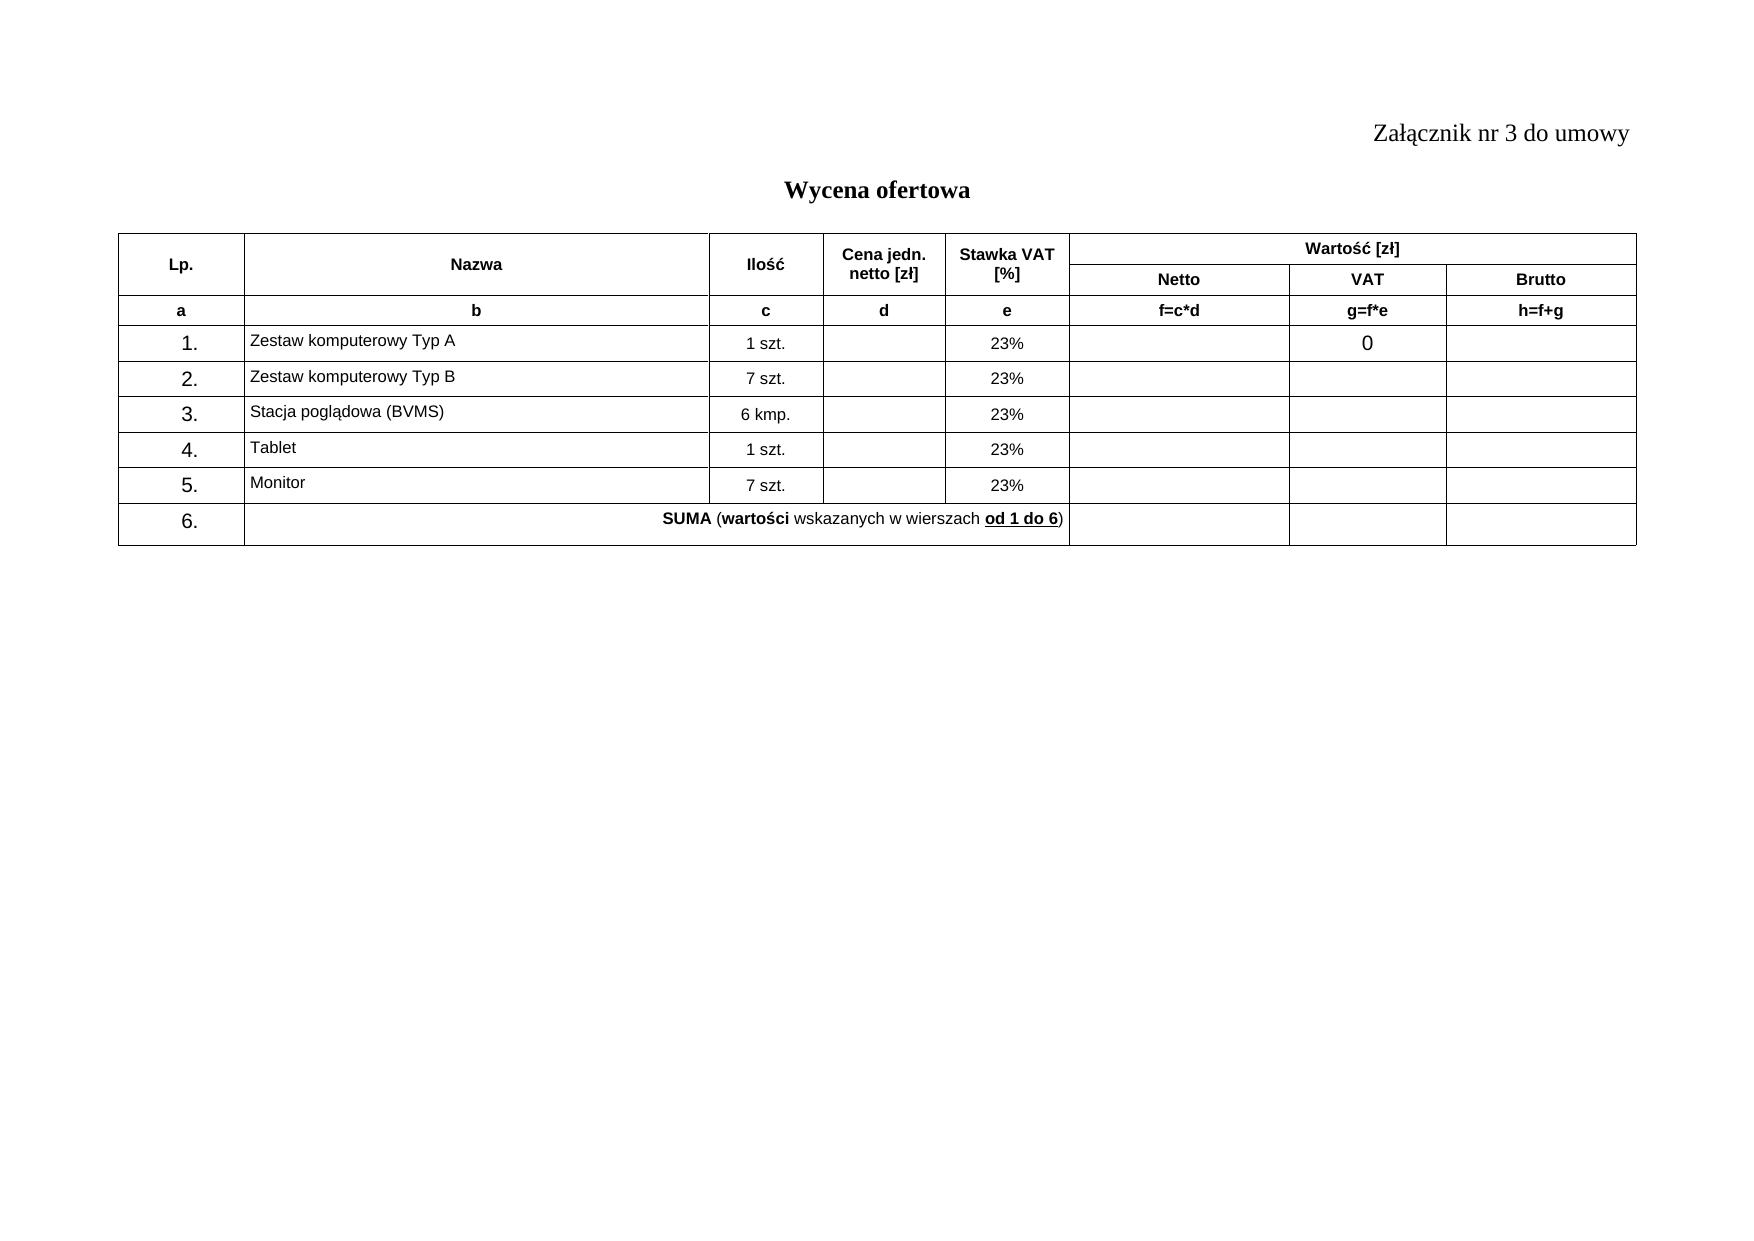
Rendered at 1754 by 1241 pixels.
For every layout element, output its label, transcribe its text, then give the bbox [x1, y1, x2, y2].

table_cell Monitor [245, 468, 708, 503]
table_header Nazwa [245, 234, 708, 295]
table_cell [1070, 433, 1289, 467]
table_header Cena jedn. netto [zł] [824, 234, 945, 295]
table_cell b [245, 296, 708, 325]
table_cell [119, 504, 244, 545]
table_cell [119, 433, 244, 467]
table_cell VAT [1290, 265, 1446, 295]
table_cell 6 kmp. [710, 397, 823, 432]
table_header Lp. [119, 234, 244, 295]
table_header Ilość [710, 234, 823, 295]
table_cell [119, 468, 244, 503]
table_cell SUMA (wartości wskazanych w wierszach od 1 do 6) [245, 504, 1069, 545]
table_cell [1447, 433, 1636, 467]
table_cell 23% [946, 326, 1069, 361]
table_cell a [119, 296, 244, 325]
table_cell [1290, 397, 1446, 432]
table_cell 0 [1290, 326, 1446, 361]
table_cell [824, 468, 945, 503]
text Załącznik nr 3 do umowy [118, 118, 1636, 147]
table_cell 23% [946, 433, 1069, 467]
table_cell 23% [946, 362, 1069, 396]
table_cell [1447, 504, 1636, 545]
table_cell [824, 433, 945, 467]
table_cell 7 szt. [710, 362, 823, 396]
table_cell [1070, 397, 1289, 432]
table_cell Stacja poglądowa (BVMS) [245, 397, 708, 432]
table_cell [1447, 326, 1636, 361]
table_cell [1070, 326, 1289, 361]
table_cell c [710, 296, 823, 325]
text Wycena ofertowa [118, 176, 1636, 204]
table_cell [119, 362, 244, 396]
table_cell Zestaw komputerowy Typ B [245, 362, 708, 396]
table_cell [824, 397, 945, 432]
table_cell [1290, 468, 1446, 503]
table_cell h=f+g [1447, 296, 1636, 325]
table_cell 1 szt. [710, 326, 823, 361]
table_cell f=c*d [1070, 296, 1289, 325]
table_cell 23% [946, 397, 1069, 432]
table_cell [1290, 504, 1446, 545]
table_cell [1447, 397, 1636, 432]
table_cell [824, 326, 945, 361]
table_cell [1070, 362, 1289, 396]
table_cell [1290, 362, 1446, 396]
table_cell Brutto [1447, 265, 1636, 295]
table_cell g=f*e [1290, 296, 1446, 325]
table_cell 7 szt. [710, 468, 823, 503]
table_cell [1447, 468, 1636, 503]
table_header Wartość [zł] [1070, 234, 1636, 264]
table_cell [1290, 433, 1446, 467]
table_cell [1447, 362, 1636, 396]
table_cell e [946, 296, 1069, 325]
table_cell Tablet [245, 433, 708, 467]
table_cell d [824, 296, 945, 325]
table_cell [1070, 504, 1289, 545]
table_header Stawka VAT [%] [946, 234, 1069, 295]
table_cell [824, 362, 945, 396]
table_cell Netto [1070, 265, 1289, 295]
table_cell [1070, 468, 1289, 503]
table_cell [119, 397, 244, 432]
table_cell Zestaw komputerowy Typ A [245, 326, 708, 361]
table_cell [119, 326, 244, 361]
table_cell 23% [946, 468, 1069, 503]
table_cell 1 szt. [710, 433, 823, 467]
